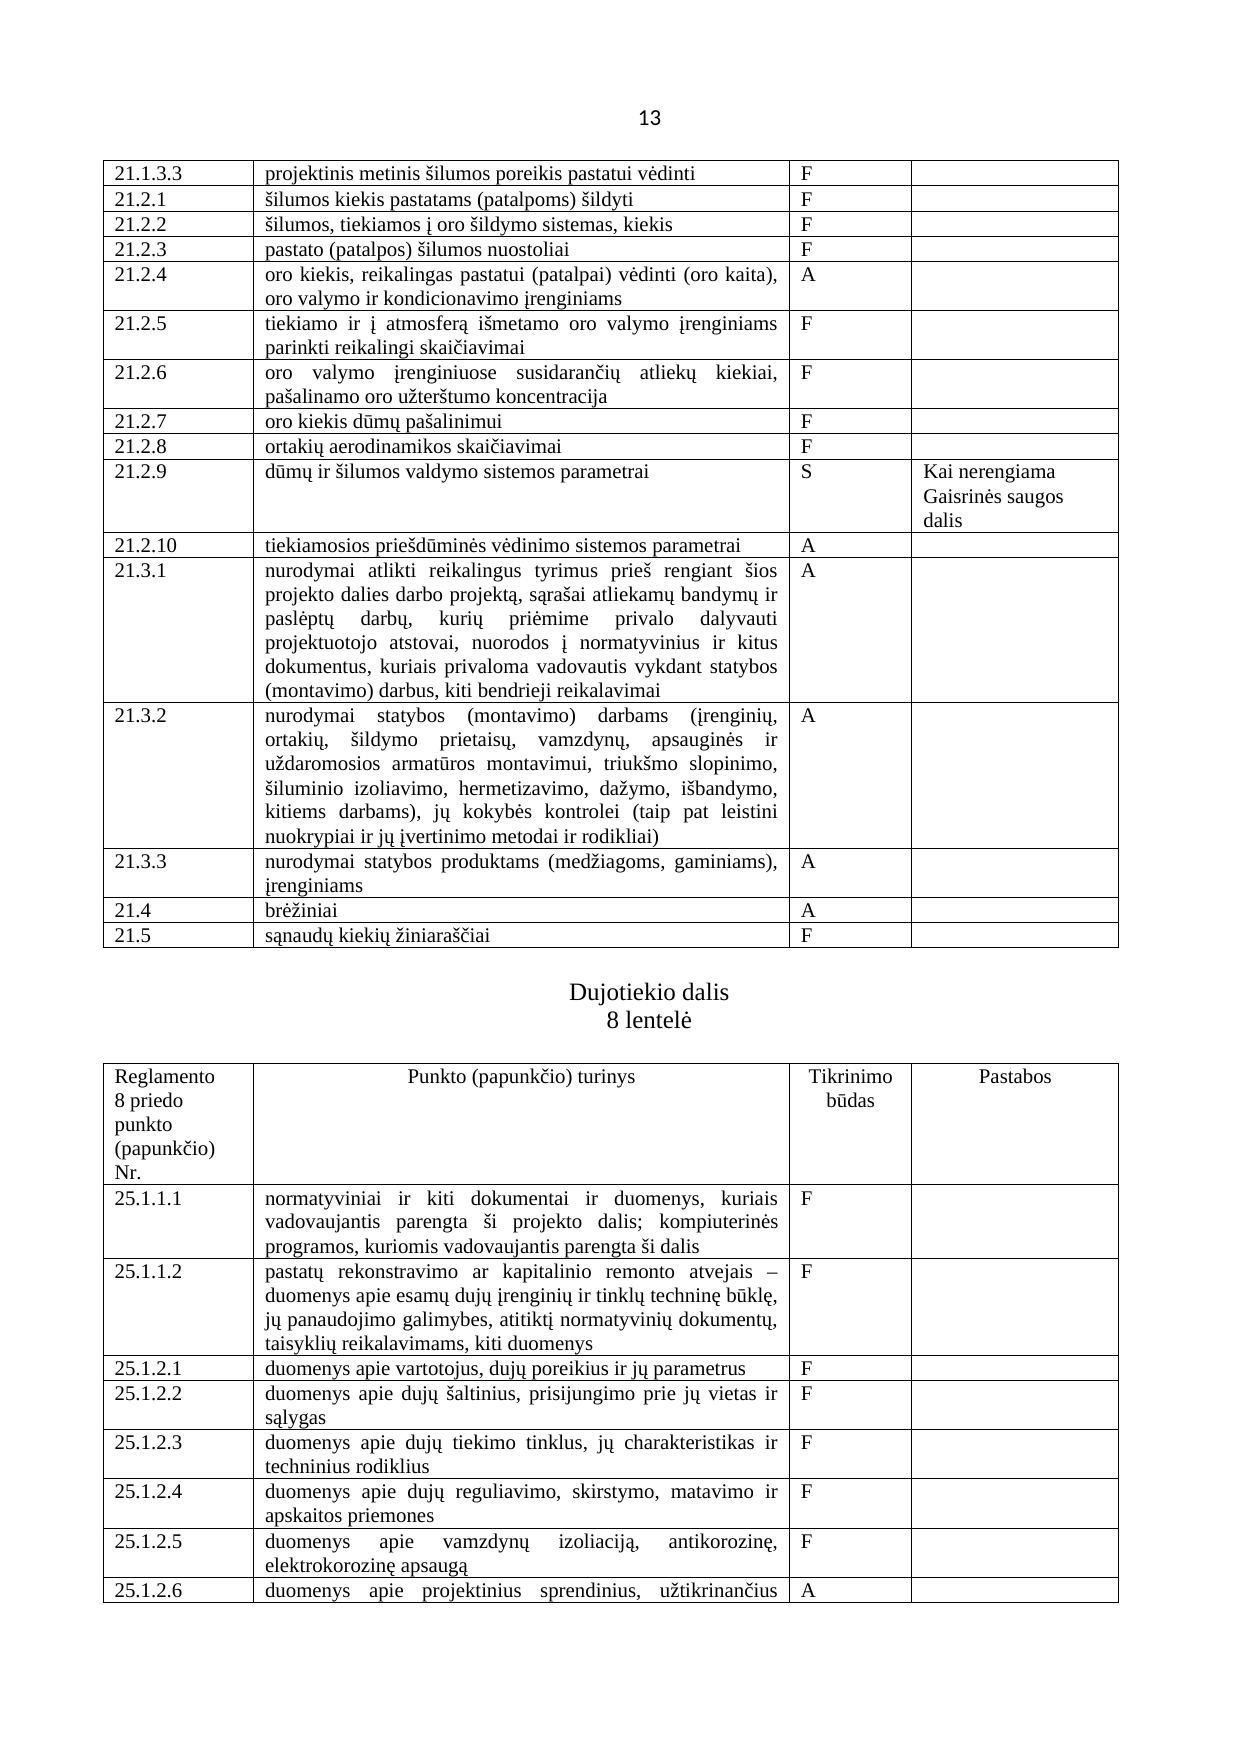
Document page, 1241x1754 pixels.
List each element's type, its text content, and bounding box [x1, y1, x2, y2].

table_cell A [790, 262, 911, 310]
table_cell 21.5 [104, 923, 253, 947]
table_header Reglamento 8 priedo punkto (papunkčio) Nr. [104, 1064, 253, 1184]
table_cell nurodymai statybos (montavimo) darbams (įrenginių, ortakių, šildymo prietaisų, vamzdynų, apsauginės ir uždaromosios armatūros montavimui, triukšmo slopinimo, šiluminio izoliavimo, hermetizavimo, dažymo, išbandymo, kitiems darbams), jų kokybės kontrolei (taip pat leistini nuokrypiai ir jų įvertinimo metodai ir rodikliai) [254, 703, 789, 848]
table_cell duomenys apie dujų tiekimo tinklus, jų charakteristikas ir techninius rodiklius [254, 1430, 789, 1478]
table_cell 25.1.1.1 [104, 1185, 253, 1258]
table_cell oro kiekis, reikalingas pastatui (patalpai) vėdinti (oro kaita), oro valymo ir kondicionavimo įrenginiams [254, 262, 789, 310]
table_cell 21.2.1 [104, 186, 253, 211]
table_cell 25.1.2.4 [104, 1479, 253, 1527]
table_cell projektinis metinis šilumos poreikis pastatui vėdinti [254, 161, 789, 185]
table_cell F [790, 923, 911, 947]
table_cell [912, 1479, 1118, 1527]
table_cell pastato (patalpos) šilumos nuostoliai [254, 237, 789, 261]
table_cell šilumos kiekis pastatams (patalpoms) šildyti [254, 186, 789, 211]
table_cell 21.2.5 [104, 311, 253, 359]
table_cell F [790, 212, 911, 236]
table_cell [912, 703, 1118, 848]
table_cell tiekiamo ir į atmosferą išmetamo oro valymo įrenginiams parinkti reikalingi skaičiavimai [254, 311, 789, 359]
table_cell [912, 1578, 1118, 1602]
table_cell F [790, 1529, 911, 1577]
table_cell [912, 558, 1118, 702]
text Dujotiekio dalis [103, 977, 1195, 1006]
table_cell 21.2.7 [104, 409, 253, 433]
table_cell tiekiamosios priešdūminės vėdinimo sistemos parametrai [254, 533, 789, 557]
table_cell oro kiekis dūmų pašalinimui [254, 409, 789, 433]
table_cell pastatų rekonstravimo ar kapitalinio remonto atvejais – duomenys apie esamų dujų įrenginių ir tinklų techninę būklę, jų panaudojimo galimybes, atitiktį normatyvinių dokumentų, taisyklių reikalavimams, kiti duomenys [254, 1259, 789, 1355]
table_cell A [790, 898, 911, 922]
table_cell šilumos, tiekiamos į oro šildymo sistemas, kiekis [254, 212, 789, 236]
table_cell [912, 533, 1118, 557]
table_cell 25.1.2.3 [104, 1430, 253, 1478]
table_cell F [790, 1430, 911, 1478]
table_cell F [790, 409, 911, 433]
table_cell duomenys apie dujų reguliavimo, skirstymo, matavimo ir apskaitos priemones [254, 1479, 789, 1527]
table_header Pastabos [912, 1064, 1118, 1184]
table_cell dūmų ir šilumos valdymo sistemos parametrai [254, 460, 789, 532]
table_cell 21.3.2 [104, 703, 253, 848]
table_cell duomenys apie projektinius sprendinius, užtikrinančius [254, 1578, 789, 1602]
table_cell F [790, 1185, 911, 1258]
table_cell A [790, 533, 911, 557]
table_cell F [790, 1381, 911, 1429]
table_cell A [790, 849, 911, 897]
table_cell [912, 923, 1118, 947]
table_cell [912, 212, 1118, 236]
text 8 lentelė [103, 1006, 1195, 1034]
table_cell duomenys apie dujų šaltinius, prisijungimo prie jų vietas ir sąlygas [254, 1381, 789, 1429]
table_cell 21.3.3 [104, 849, 253, 897]
table_cell Kai nerengiama Gaisrinės saugos dalis [912, 460, 1118, 532]
table_cell 21.2.10 [104, 533, 253, 557]
table_cell F [790, 311, 911, 359]
table_cell F [790, 1259, 911, 1355]
table_cell 25.1.2.6 [104, 1578, 253, 1602]
table_cell normatyviniai ir kiti dokumentai ir duomenys, kuriais vadovaujantis parengta ši projekto dalis; kompiuterinės programos, kuriomis vadovaujantis parengta ši dalis [254, 1185, 789, 1258]
table_cell A [790, 703, 911, 848]
table_cell ortakių aerodinamikos skaičiavimai [254, 434, 789, 458]
table_cell 21.3.1 [104, 558, 253, 702]
table_cell 25.1.2.5 [104, 1529, 253, 1577]
table_cell [912, 434, 1118, 458]
table_cell F [790, 186, 911, 211]
table_cell F [790, 434, 911, 458]
table_cell [912, 849, 1118, 897]
table_cell 21.2.8 [104, 434, 253, 458]
table_cell F [790, 161, 911, 185]
table_cell 21.4 [104, 898, 253, 922]
table_cell [912, 898, 1118, 922]
table_cell [912, 161, 1118, 185]
table_header Punkto (papunkčio) turinys [254, 1064, 789, 1184]
table_cell 21.2.9 [104, 460, 253, 532]
table_cell [912, 1185, 1118, 1258]
table_cell 25.1.2.1 [104, 1356, 253, 1380]
table_cell F [790, 360, 911, 408]
table_cell F [790, 1356, 911, 1380]
table_cell [912, 409, 1118, 433]
table_cell [912, 1430, 1118, 1478]
table_cell [912, 1381, 1118, 1429]
table_cell duomenys apie vartotojus, dujų poreikius ir jų parametrus [254, 1356, 789, 1380]
table_cell [912, 237, 1118, 261]
table_cell [912, 311, 1118, 359]
table_cell 25.1.1.2 [104, 1259, 253, 1355]
table_cell 21.2.3 [104, 237, 253, 261]
table_cell A [790, 1578, 911, 1602]
table_cell nurodymai statybos produktams (medžiagoms, gaminiams), įrenginiams [254, 849, 789, 897]
table_cell [912, 360, 1118, 408]
table_cell nurodymai atlikti reikalingus tyrimus prieš rengiant šios projekto dalies darbo projektą, sąrašai atliekamų bandymų ir paslėptų darbų, kurių priėmime privalo dalyvauti projektuotojo atstovai, nuorodos į normatyvinius ir kitus dokumentus, kuriais privaloma vadovautis vykdant statybos (montavimo) darbus, kiti bendrieji reikalavimai [254, 558, 789, 702]
table_cell F [790, 237, 911, 261]
table_cell duomenys apie vamzdynų izoliaciją, antikorozinę, elektrokorozinę apsaugą [254, 1529, 789, 1577]
table_cell [912, 1529, 1118, 1577]
table_cell [912, 262, 1118, 310]
table_cell 21.2.4 [104, 262, 253, 310]
table_cell 25.1.2.2 [104, 1381, 253, 1429]
table_cell sąnaudų kiekių žiniaraščiai [254, 923, 789, 947]
table_cell oro valymo įrenginiuose susidarančių atliekų kiekiai, pašalinamo oro užterštumo koncentracija [254, 360, 789, 408]
table_cell F [790, 1479, 911, 1527]
table_cell [912, 1259, 1118, 1355]
table_cell 21.2.2 [104, 212, 253, 236]
table_cell [912, 1356, 1118, 1380]
table_cell 21.2.6 [104, 360, 253, 408]
table_cell S [790, 460, 911, 532]
table_header Tikrinimo būdas [790, 1064, 911, 1184]
table_cell [912, 186, 1118, 211]
table_cell 21.1.3.3 [104, 161, 253, 185]
table_cell brėžiniai [254, 898, 789, 922]
table_cell A [790, 558, 911, 702]
